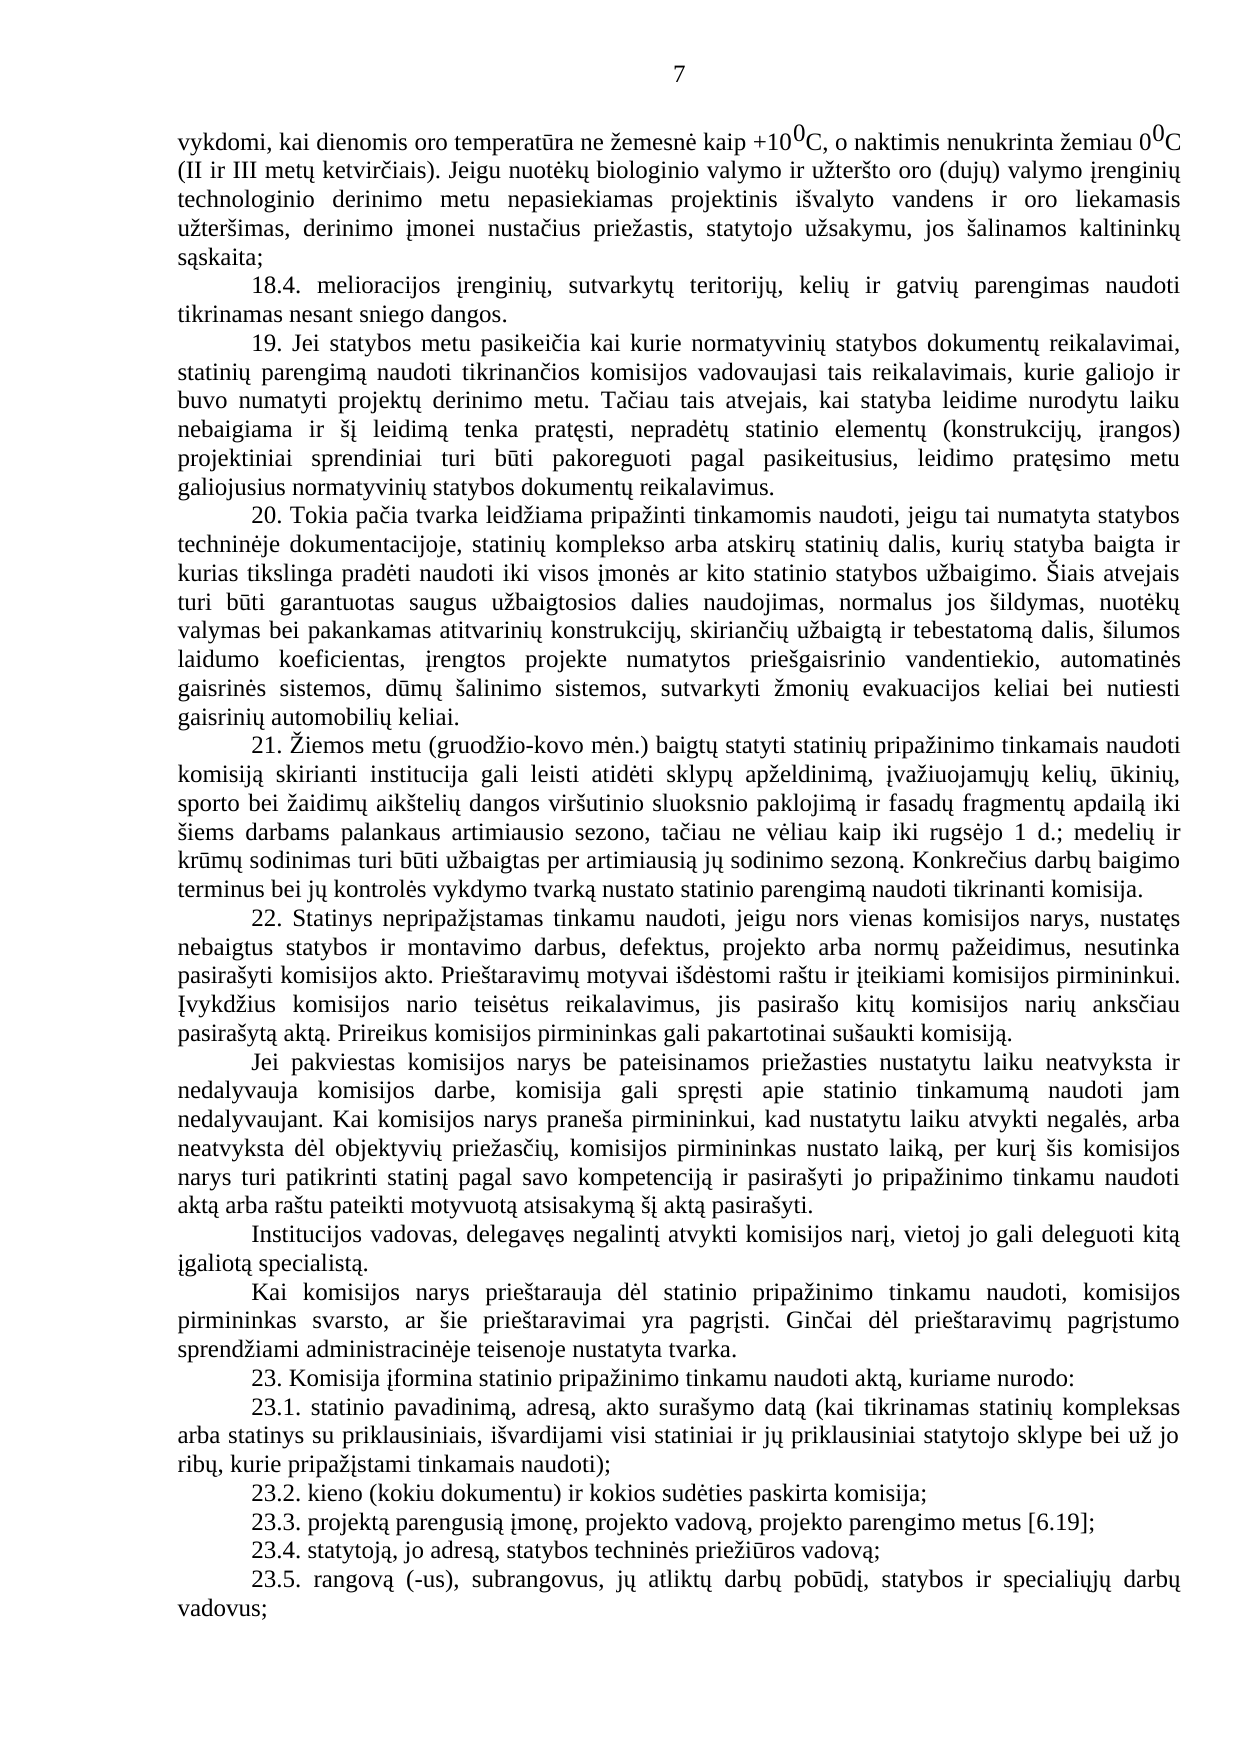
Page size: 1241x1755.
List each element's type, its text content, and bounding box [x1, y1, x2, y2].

text 21. Žiemos metu (gruodžio-kovo mėn.) baigtų statyti statinių pripažinimo tinkamais naudoti komisiją skirianti institucija gali leisti atidėti sklypų apželdinimą, įvažiuojamųjų kelių, ūkinių, sporto bei žaidimų aikštelių dangos viršutinio sluoksnio paklojimą ir fasadų fragmentų apdailą iki šiems darbams palankaus artimiausio sezono, tačiau ne vėliau kaip iki rugsėjo 1 d.; medelių ir krūmų sodinimas turi būti užbaigtas per artimiausią jų sodinimo sezoną. Konkrečius darbų baigimo terminus bei jų kontrolės vykdymo tvarką nustato statinio parengimą naudoti tikrinanti komisija. [177, 730, 1181, 903]
text 22. Statinys nepripažįstamas tinkamu naudoti, jeigu nors vienas komisijos narys, nustatęs nebaigtus statybos ir montavimo darbus, defektus, projekto arba normų pažeidimus, nesutinka pasirašyti komisijos akto. Prieštaravimų motyvai išdėstomi raštu ir įteikiami komisijos pirmininkui. Įvykdžius komisijos nario teisėtus reikalavimus, jis pasirašo kitų komisijos narių anksčiau pasirašytą aktą. Prireikus komisijos pirmininkas gali pakartotinai sušaukti komisiją. [177, 903, 1181, 1047]
text 20. Tokia pačia tvarka leidžiama pripažinti tinkamomis naudoti, jeigu tai numatyta statybos techninėje dokumentacijoje, statinių komplekso arba atskirų statinių dalis, kurių statyba baigta ir kurias tikslinga pradėti naudoti iki visos įmonės ar kito statinio statybos užbaigimo. Šiais atvejais turi būti garantuotas saugus užbaigtosios dalies naudojimas, normalus jos šildymas, nuotėkų valymas bei pakankamas atitvarinių konstrukcijų, skiriančių užbaigtą ir tebestatomą dalis, šilumos laidumo koeficientas, įrengtos projekte numatytos priešgaisrinio vandentiekio, automatinės gaisrinės sistemos, dūmų šalinimo sistemos, sutvarkyti žmonių evakuacijos keliai bei nutiesti gaisrinių automobilių keliai. [177, 500, 1181, 730]
text 23.4. statytoją, jo adresą, statybos techninės priežiūros vadovą; [177, 1535, 1181, 1564]
text 23.2. kieno (kokiu dokumentu) ir kokios sudėties paskirta komisija; [177, 1478, 1181, 1507]
text 18.4. melioracijos įrenginių, sutvarkytų teritorijų, kelių ir gatvių parengimas naudoti tikrinamas nesant sniego dangos. [177, 270, 1181, 328]
text Kai komisijos narys prieštarauja dėl statinio pripažinimo tinkamu naudoti, komisijos pirmininkas svarsto, ar šie prieštaravimai yra pagrįsti. Ginčai dėl prieštaravimų pagrįstumo sprendžiami administracinėje teisenoje nustatyta tvarka. [177, 1277, 1181, 1363]
text Institucijos vadovas, delegavęs negalintį atvykti komisijos narį, vietoj jo gali deleguoti kitą įgaliotą specialistą. [177, 1219, 1181, 1277]
text 23. Komisija įformina statinio pripažinimo tinkamu naudoti aktą, kuriame nurodo: [177, 1363, 1181, 1392]
text 23.1. statinio pavadinimą, adresą, akto surašymo datą (kai tikrinamas statinių kompleksas arba statinys su priklausiniais, išvardijami visi statiniai ir jų priklausiniai statytojo sklype bei už jo ribų, kurie pripažįstami tinkamais naudoti); [177, 1392, 1181, 1478]
text Jei pakviestas komisijos narys be pateisinamos priežasties nustatytu laiku neatvyksta ir nedalyvauja komisijos darbe, komisija gali spręsti apie statinio tinkamumą naudoti jam nedalyvaujant. Kai komisijos narys praneša pirmininkui, kad nustatytu laiku atvykti negalės, arba neatvyksta dėl objektyvių priežasčių, komisijos pirmininkas nustato laiką, per kurį šis komisijos narys turi patikrinti statinį pagal savo kompetenciją ir pasirašyti jo pripažinimo tinkamu naudoti aktą arba raštu pateikti motyvuotą atsisakymą šį aktą pasirašyti. [177, 1047, 1181, 1219]
text vykdomi, kai dienomis oro temperatūra ne žemesnė kaip +100C, o naktimis nenukrinta žemiau 00C (II ir III metų ketvirčiais). Jeigu nuotėkų biologinio valymo ir užteršto oro (dujų) valymo įrenginių technologinio derinimo metu nepasiekiamas projektinis išvalyto vandens ir oro liekamasis užteršimas, derinimo įmonei nustačius priežastis, statytojo užsakymu, jos šalinamos kaltininkų sąskaita; [177, 118, 1181, 270]
text 23.3. projektą parengusią įmonę, projekto vadovą, projekto parengimo metus [6.19]; [177, 1507, 1181, 1535]
text 23.5. rangovą (-us), subrangovus, jų atliktų darbų pobūdį, statybos ir specialiųjų darbų vadovus; [177, 1564, 1181, 1622]
text 19. Jei statybos metu pasikeičia kai kurie normatyvinių statybos dokumentų reikalavimai, statinių parengimą naudoti tikrinančios komisijos vadovaujasi tais reikalavimais, kurie galiojo ir buvo numatyti projektų derinimo metu. Tačiau tais atvejais, kai statyba leidime nurodytu laiku nebaigiama ir šį leidimą tenka pratęsti, nepradėtų statinio elementų (konstrukcijų, įrangos) projektiniai sprendiniai turi būti pakoreguoti pagal pasikeitusius, leidimo pratęsimo metu galiojusius normatyvinių statybos dokumentų reikalavimus. [177, 328, 1181, 500]
